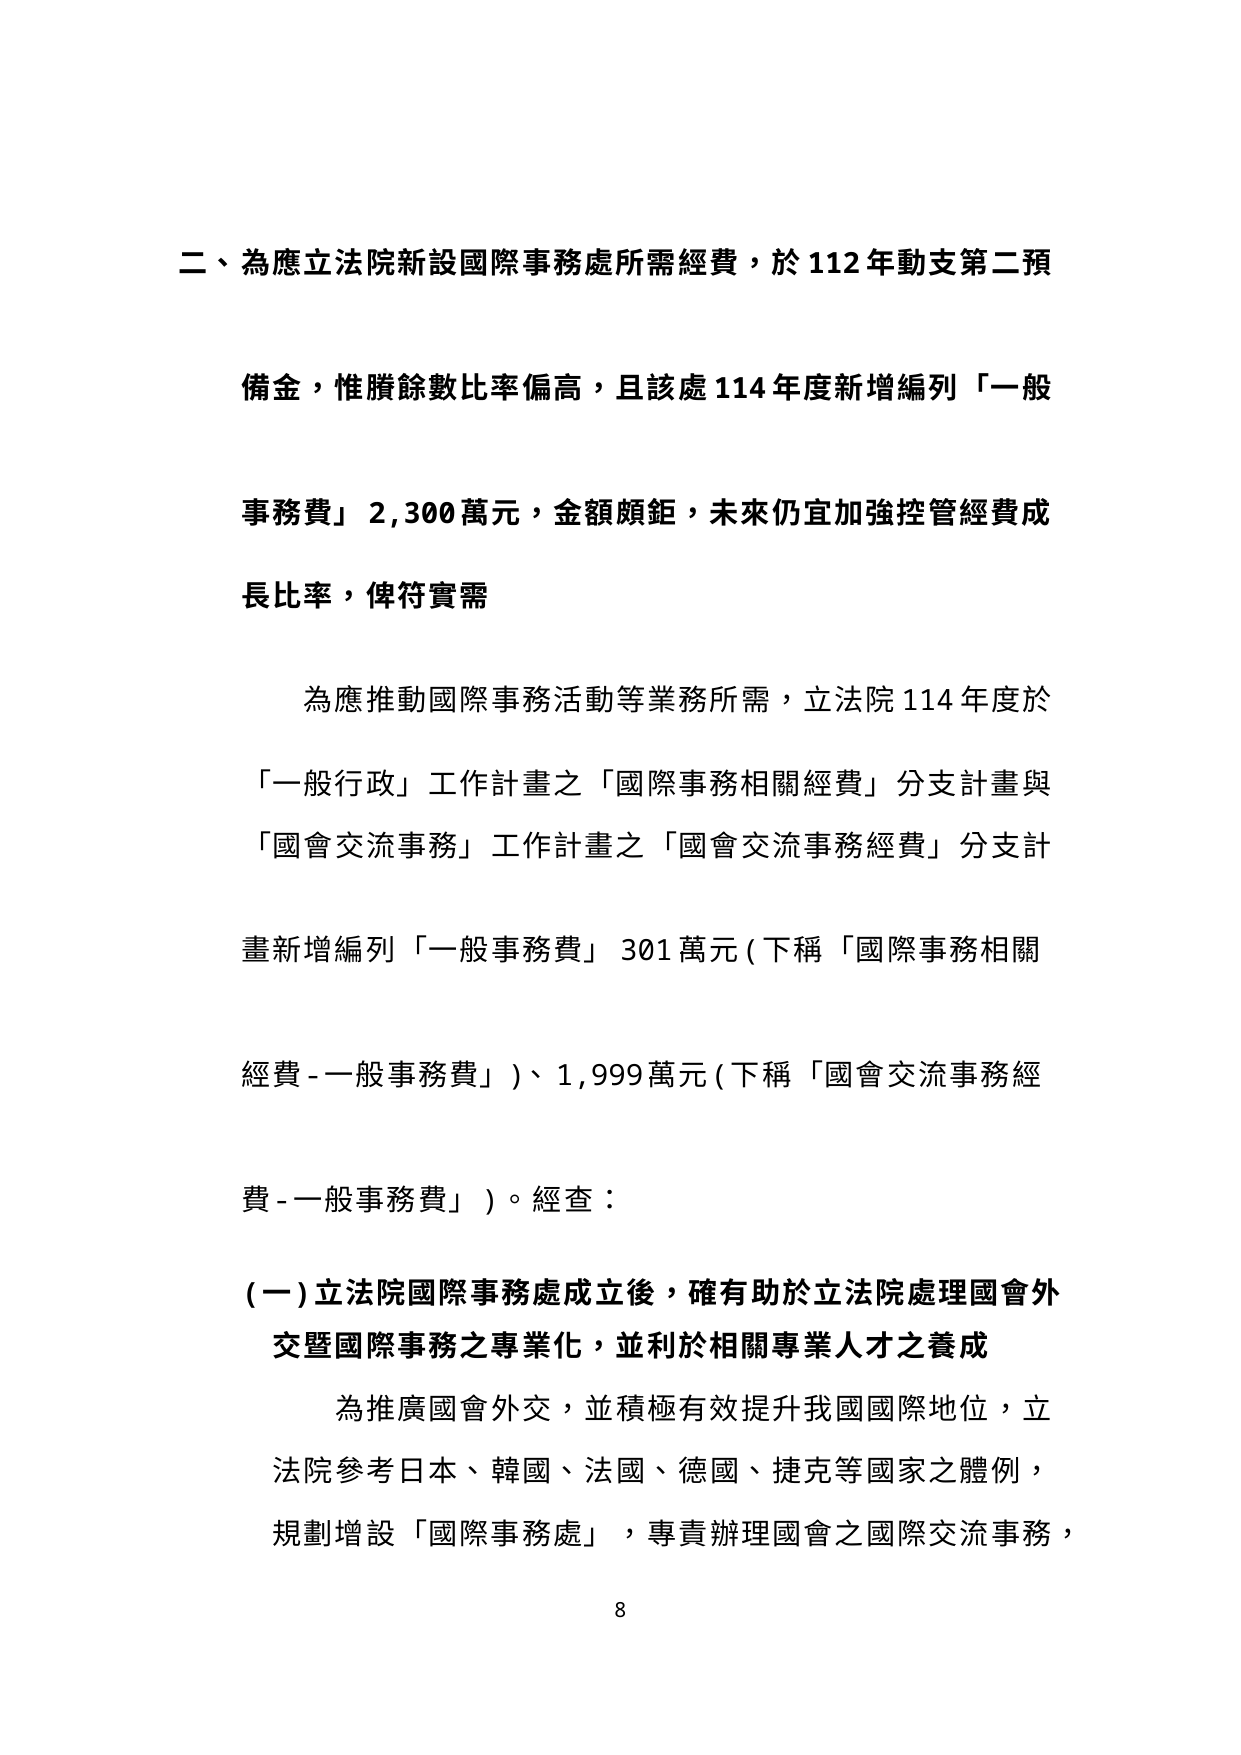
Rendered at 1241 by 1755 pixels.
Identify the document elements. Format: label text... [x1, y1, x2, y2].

text 為應推動國際事務活動等業務所需，立法院114年度於「一般行政」工作計畫之「國際事務相關經費」分支計畫與「國會交流事務」工作計畫之「國會交流事務經費」分支計畫新增編列「一般事務費」301萬元(下稱「國際事務相關經費-一般事務費」)、1,999萬元(下稱「國會交流事務經費-一般事務費」)。經查： [236, 615, 1063, 1240]
text 二、為應立法院新設國際事務處所需經費，於112年動支第二預備金，惟賸餘數比率偏高，且該處114年度新增編列「一般事務費」2,300萬元，金額頗鉅，未來仍宜加強控管經費成長比率，俾符實需 [177, 177, 1063, 615]
text (一)立法院國際事務處成立後，確有助於立法院處理國會外交暨國際事務之專業化，並利於相關專業人才之養成 [236, 1240, 1063, 1365]
text 為推廣國會外交，並積極有效提升我國國際地位，立法院參考日本、韓國、法國、德國、捷克等國家之體例，規劃增設「國際事務處」，專責辦理國會之國際交流事務，並透過參與國際活動促進國會國際化、協助行政部門拓展臺灣外交空間，進而鞏固友邦情誼；基此，立法院爰擬具「立法院組織法部分條文修正草案」，於112年5月12日經立法院院會第10屆第7會期第11次會議三讀通過，總統並於112年5月31日公布施行；立法院國際事務處成立後，業務內容係規劃、研擬國會涉外交流整體策略及提供委員更優質國會外交支援服務，期我國國會組織更靈活應對國際局勢變化並順應國際潮流，以符合國家利益及人民期待。 [266, 1365, 1063, 1552]
